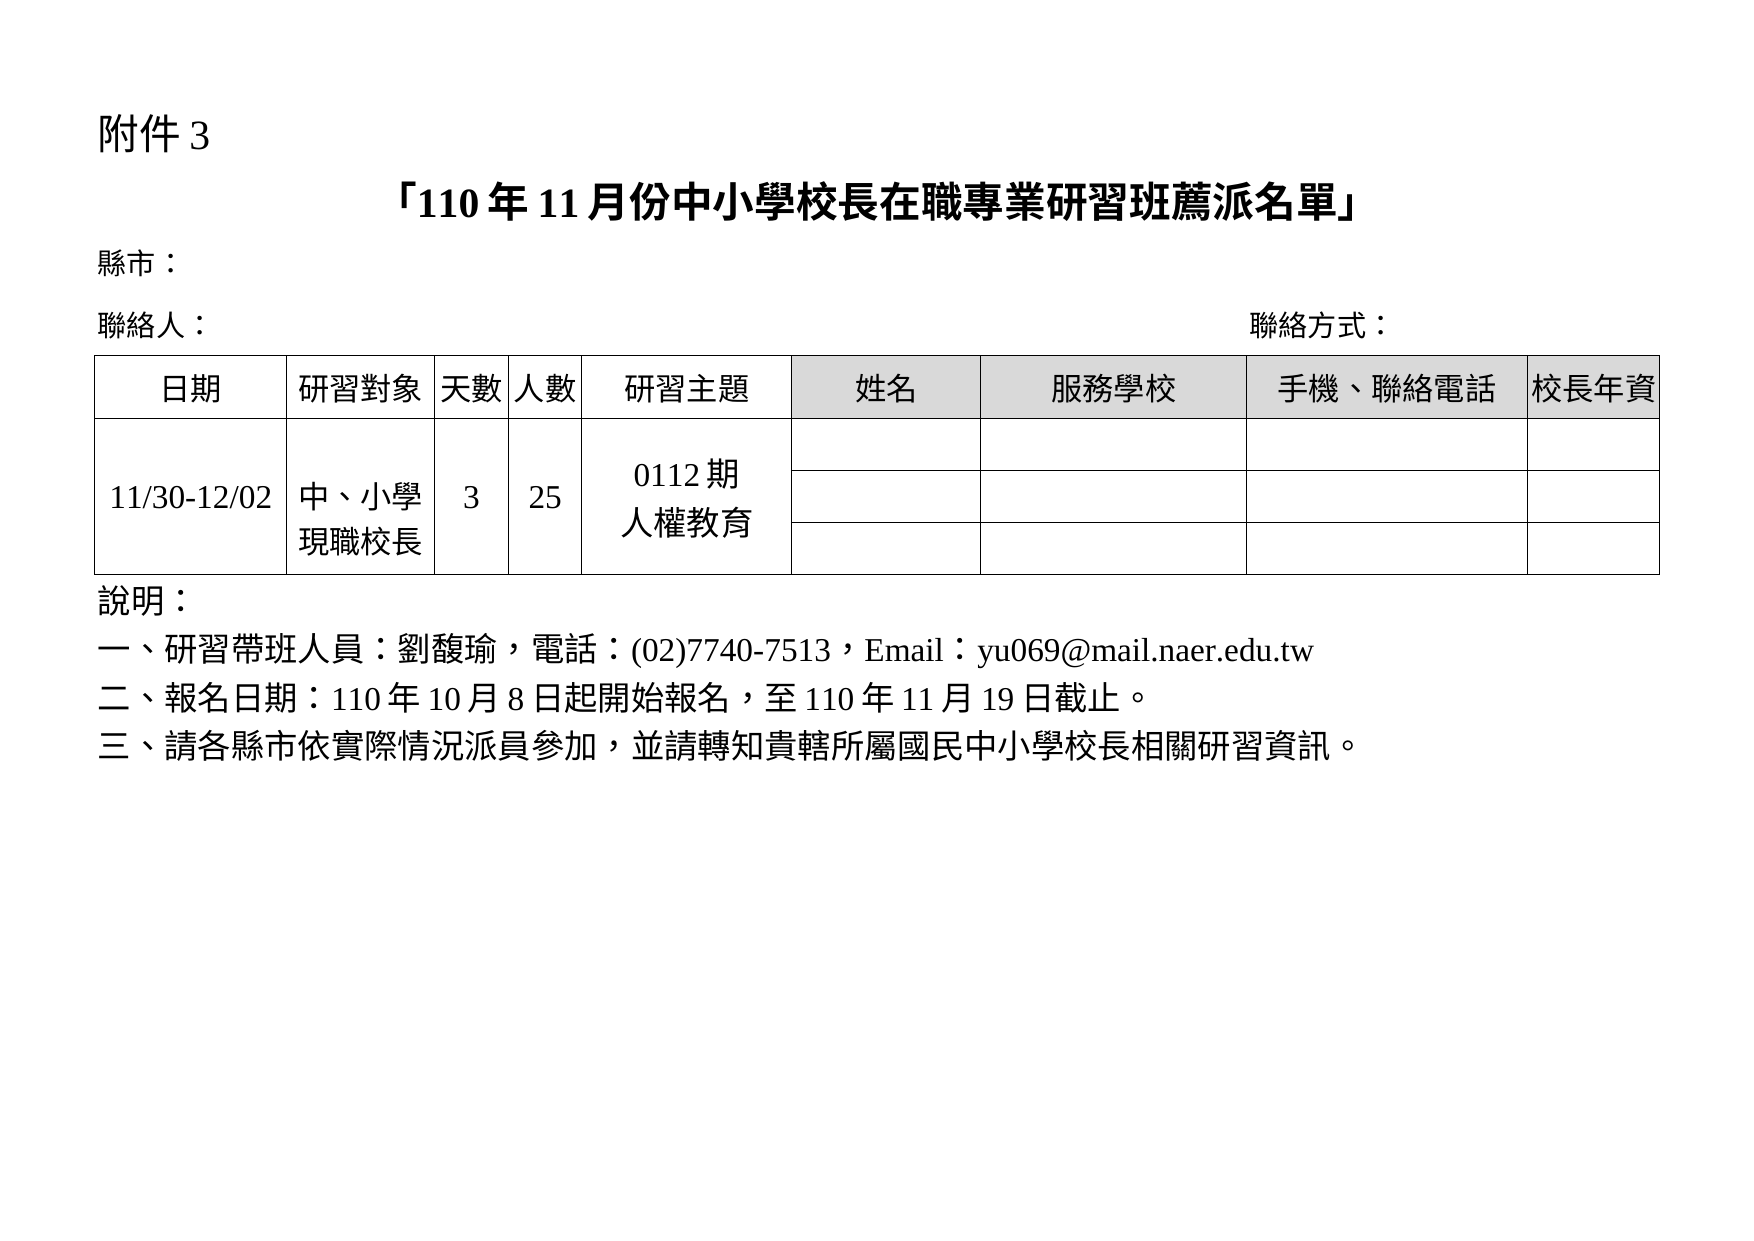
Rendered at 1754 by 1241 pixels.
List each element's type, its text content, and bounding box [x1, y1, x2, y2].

table_cell [1247, 523, 1527, 574]
table_cell [1528, 419, 1659, 470]
table_cell 天數 [435, 356, 508, 418]
table_cell 研習主題 [582, 356, 791, 418]
table_cell 服務學校 [981, 356, 1246, 418]
table_cell 「110年11月份中小學校長在職專業研習班薦派名單」 [95, 168, 1659, 230]
table_cell 11/30-12/02 [95, 419, 286, 574]
table_cell 人數 [509, 356, 581, 418]
table_cell 25 [509, 419, 581, 574]
table_cell [981, 523, 1246, 574]
table_cell 姓名 [792, 356, 980, 418]
table_cell [792, 523, 980, 574]
table_cell [1528, 523, 1659, 574]
table_cell 3 [435, 419, 508, 574]
table_cell 手機、聯絡電話 [1247, 356, 1527, 418]
table_cell [1528, 471, 1659, 522]
table_cell 日期 [95, 356, 286, 418]
table_cell 說明： 一、研習帶班人員：劉馥瑜，電話：(02)7740-7513，Email：yu069@mail.naer.edu.tw 二、報名日期：110年10月8日起開始報名，至110年11月19日截止。 三、請各縣市依實際情況派員參加，並請轉知貴轄所屬國民中小學校長相關研習資訊。 [95, 575, 1659, 768]
table_cell [981, 471, 1246, 522]
table_cell [792, 419, 980, 470]
table_cell 聯絡人： [95, 293, 1246, 355]
table_cell [981, 419, 1246, 470]
table_cell 中、小學現職校長 [287, 419, 434, 574]
table_cell 0112期 人權教育 [582, 419, 791, 574]
table_cell [1247, 419, 1527, 470]
table_header 附件3 [95, 95, 1659, 168]
table_cell 校長年資 [1528, 356, 1659, 418]
table_cell [792, 471, 980, 522]
table_cell 縣市： [95, 230, 1659, 293]
table_cell [1247, 471, 1527, 522]
table_cell 研習對象 [287, 356, 434, 418]
table_cell 聯絡方式： [1246, 293, 1659, 355]
